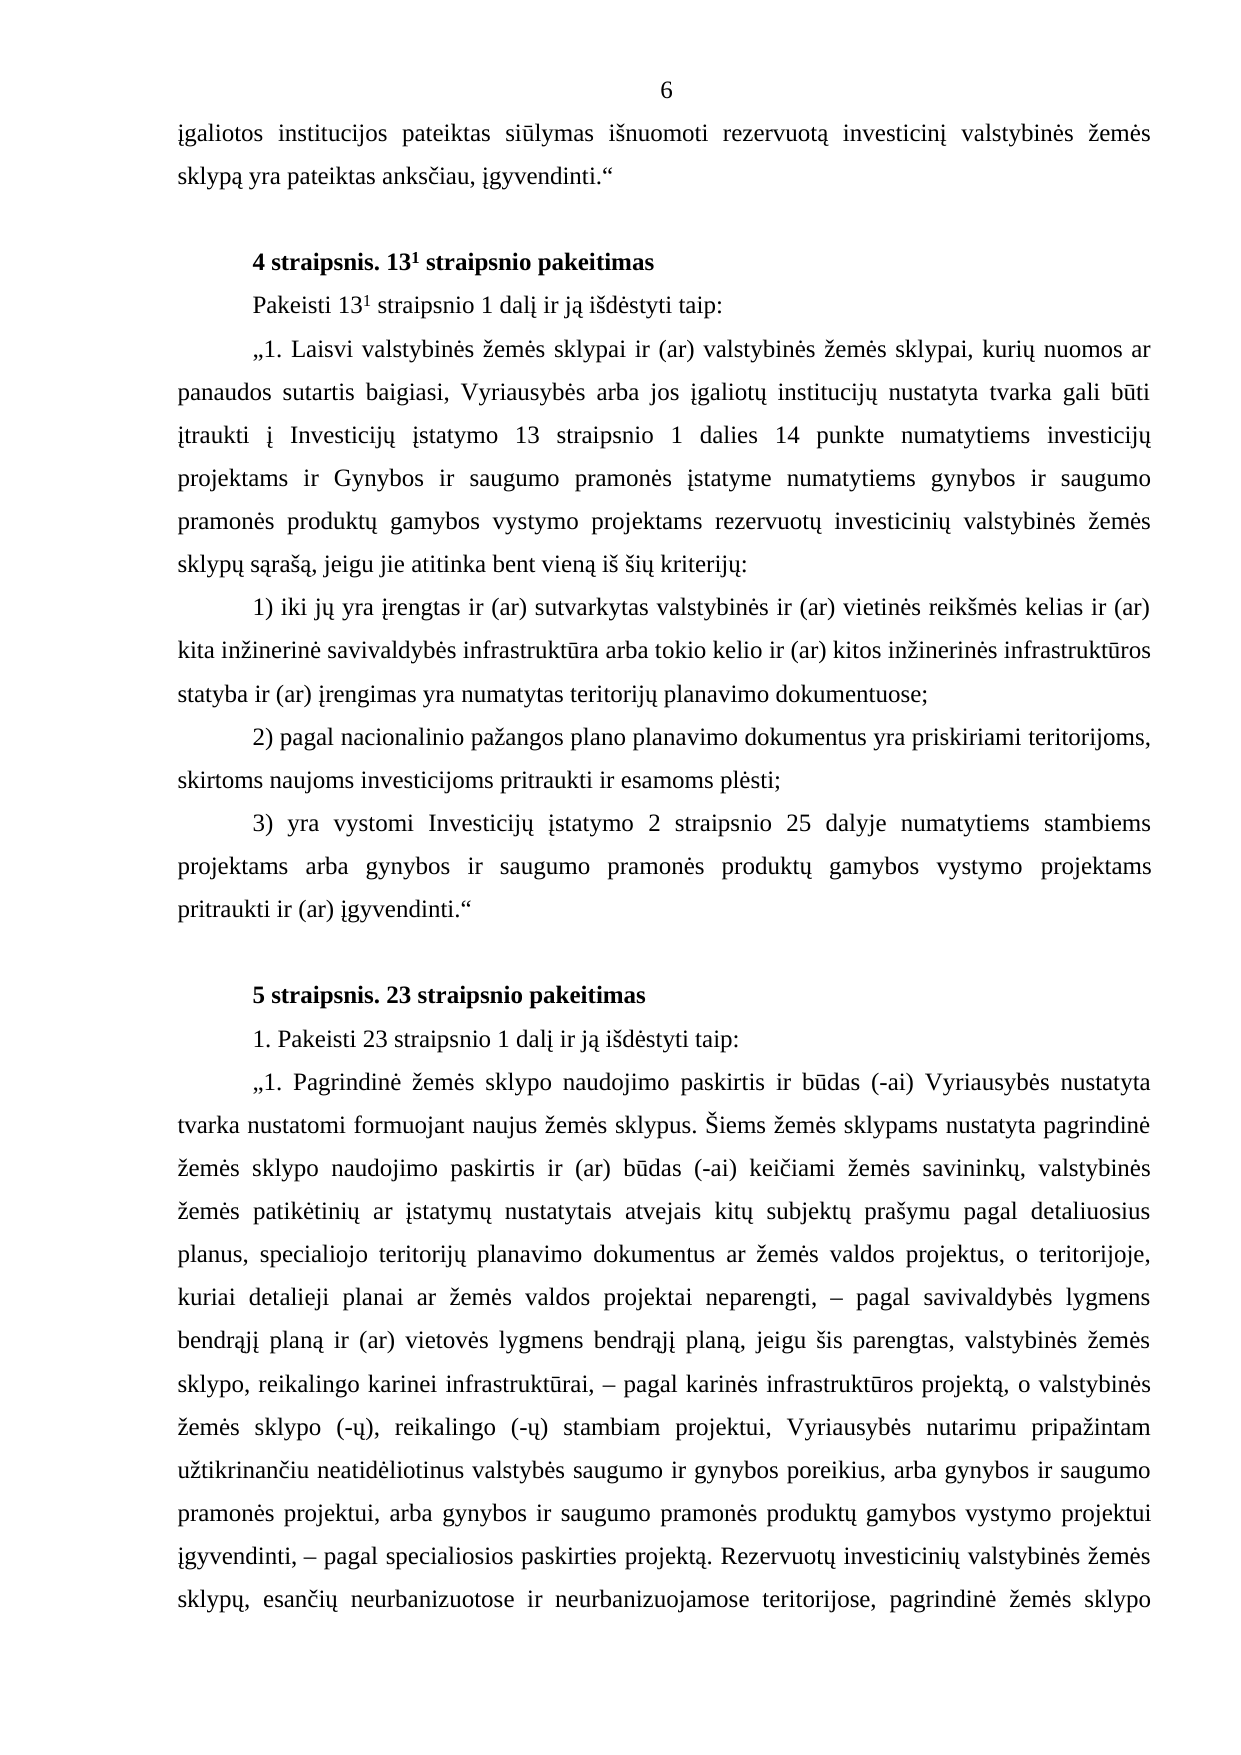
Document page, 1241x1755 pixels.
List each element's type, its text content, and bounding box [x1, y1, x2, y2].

text 3) yra vystomi Investicijų įstatymo 2 straipsnio 25 dalyje numatytiems stambiems projektams arba gynybos ir saugumo pramonės produktų gamybos vystymo projektams pritraukti ir (ar) įgyvendinti.“ [177, 808, 1152, 923]
text Pakeisti 131 straipsnio 1 dalį ir ją išdėstyti taip: [177, 291, 1152, 319]
text 5 straipsnis. 23 straipsnio pakeitimas [177, 981, 1152, 1009]
text 2) pagal nacionalinio pažangos plano planavimo dokumentus yra priskiriami teritorijoms, skirtoms naujoms investicijoms pritraukti ir esamoms plėsti; [177, 722, 1152, 794]
text įgaliotos institucijos pateiktas siūlymas išnuomoti rezervuotą investicinį valstybinės žemės sklypą yra pateiktas anksčiau, įgyvendinti.“ [177, 118, 1152, 190]
text 1. Pakeisti 23 straipsnio 1 dalį ir ją išdėstyti taip: [177, 1024, 1152, 1052]
text 4 straipsnis. 131 straipsnio pakeitimas [177, 247, 1152, 276]
text „1. Laisvi valstybinės žemės sklypai ir (ar) valstybinės žemės sklypai, kurių nuomos ar panaudos sutartis baigiasi, Vyriausybės arba jos įgaliotų institucijų nustatyta tvarka gali būti įtraukti į Investicijų įstatymo 13 straipsnio 1 dalies 14 punkte numatytiems investicijų projektams ir Gynybos ir saugumo pramonės įstatyme numatytiems gynybos ir saugumo pramonės produktų gamybos vystymo projektams rezervuotų investicinių valstybinės žemės sklypų sąrašą, jeigu jie atitinka bent vieną iš šių kriterijų: [177, 334, 1152, 578]
text „1. Pagrindinė žemės sklypo naudojimo paskirtis ir būdas (-ai) Vyriausybės nustatyta tvarka nustatomi formuojant naujus žemės sklypus. Šiems žemės sklypams nustatyta pagrindinė žemės sklypo naudojimo paskirtis ir (ar) būdas (-ai) keičiami žemės savininkų, valstybinės žemės patikėtinių ar įstatymų nustatytais atvejais kitų subjektų prašymu pagal detaliuosius planus, specialiojo teritorijų planavimo dokumentus ar žemės valdos projektus, o teritorijoje, kuriai detalieji planai ar žemės valdos projektai neparengti, – pagal savivaldybės lygmens bendrąjį planą ir (ar) vietovės lygmens bendrąjį planą, jeigu šis parengtas, valstybinės žemės sklypo, reikalingo karinei infrastruktūrai, – pagal karinės infrastruktūros projektą, o valstybinės žemės sklypo (-ų), reikalingo (-ų) stambiam projektui, Vyriausybės nutarimu pripažintam užtikrinančiu neatidėliotinus valstybės saugumo ir gynybos poreikius, arba gynybos ir saugumo pramonės projektui, arba gynybos ir saugumo pramonės produktų gamybos vystymo projektui įgyvendinti, – pagal specialiosios paskirties projektą. Rezervuotų investicinių valstybinės žemės sklypų, esančių neurbanizuotose ir neurbanizuojamose teritorijose, pagrindinė žemės sklypo [177, 1067, 1152, 1613]
text 1) iki jų yra įrengtas ir (ar) sutvarkytas valstybinės ir (ar) vietinės reikšmės kelias ir (ar) kita inžinerinė savivaldybės infrastruktūra arba tokio kelio ir (ar) kitos inžinerinės infrastruktūros statyba ir (ar) įrengimas yra numatytas teritorijų planavimo dokumentuose; [177, 592, 1152, 707]
